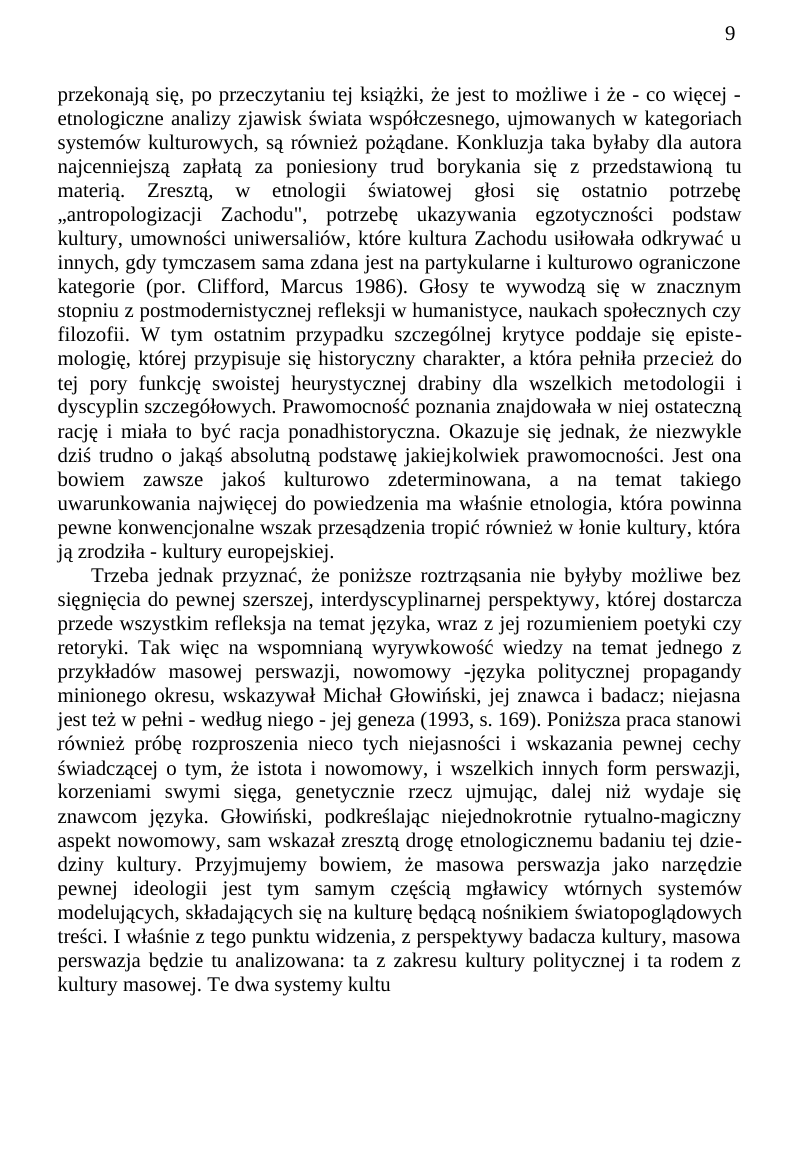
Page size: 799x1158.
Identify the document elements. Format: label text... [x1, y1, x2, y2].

text przekonają się, po przeczytaniu tej książki, że jest to możliwe i że - co więcej - etnologiczne analizy zjawisk świata współczesnego, ujmowa­nych w kategoriach systemów kulturowych, są również pożądane. Kon­kluzja taka byłaby dla autora najcenniejszą zapłatą za poniesiony trud bo­rykania się z przedstawioną tu materią. Zresztą, w etnologii światowej głosi się ostatnio potrzebę „antropologizacji Zachodu", potrzebę ukazy­wania egzotyczności podstaw kultury, umowności uniwersaliów, które kultura Zachodu usiłowała odkrywać u innych, gdy tymczasem sama zdana jest na partykularne i kulturowo ograniczone kategorie (por. Clif­ford, Marcus 1986). Głosy te wywodzą się w znacznym stopniu z post­modernistycznej refleksji w humanistyce, naukach społecznych czy filo­zofii. W tym ostatnim przypadku szczególnej krytyce poddaje się episte­mologię, której przypisuje się historyczny charakter, a która pełniła prze­cież do tej pory funkcję swoistej heurystycznej drabiny dla wszelkich me­todologii i dyscyplin szczegółowych. Prawomocność poznania znajdo­wała w niej ostateczną rację i miała to być racja ponadhistoryczna. Okazu­je się jednak, że niezwykle dziś trudno o jakąś absolutną podstawę jakiej­kolwiek prawomocności. Jest ona bowiem zawsze jakoś kulturowo zde­terminowana, a na temat takiego uwarunkowania najwięcej do powie­dzenia ma właśnie etnologia, która powinna pewne konwencjonalne wszak przesądzenia tropić również w łonie kultury, która ją zrodziła - kultury europejskiej. [57, 82, 742, 563]
text 9 [725, 21, 739, 45]
text Trzeba jednak przyznać, że poniższe roztrząsania nie byłyby możliwe bez sięgnięcia do pewnej szerszej, interdyscyplinarnej perspektywy, któ­rej dostarcza przede wszystkim refleksja na temat języka, wraz z jej rozu­mieniem poetyki czy retoryki. Tak więc na wspomnianą wyrywkowość wiedzy na temat jednego z przykładów masowej perswazji, nowomowy -języka politycznej propagandy minionego okresu, wskazywał Michał Głowiński, jej znawca i badacz; niejasna jest też w pełni - według niego - jej geneza (1993, s. 169). Poniższa praca stanowi również próbę rozprosze­nia nieco tych niejasności i wskazania pewnej cechy świadczącej o tym, że istota i nowomowy, i wszelkich innych form perswazji, korzeniami swy­mi sięga, genetycznie rzecz ujmując, dalej niż wydaje się znawcom języka. Głowiński, podkreślając niejednokrotnie rytualno-magiczny aspekt no­womowy, sam wskazał zresztą drogę etnologicznemu badaniu tej dzie­dziny kultury. Przyjmujemy bowiem, że masowa perswazja jako narzę­dzie pewnej ideologii jest tym samym częścią mgławicy wtórnych syste­mów modelujących, składających się na kulturę będącą nośnikiem świa­topoglądowych treści. I właśnie z tego punktu widzenia, z perspektywy badacza kultury, masowa perswazja będzie tu analizowana: ta z zakresu kultury politycznej i ta rodem z kultury masowej. Te dwa systemy kultu­ [57, 563, 742, 996]
